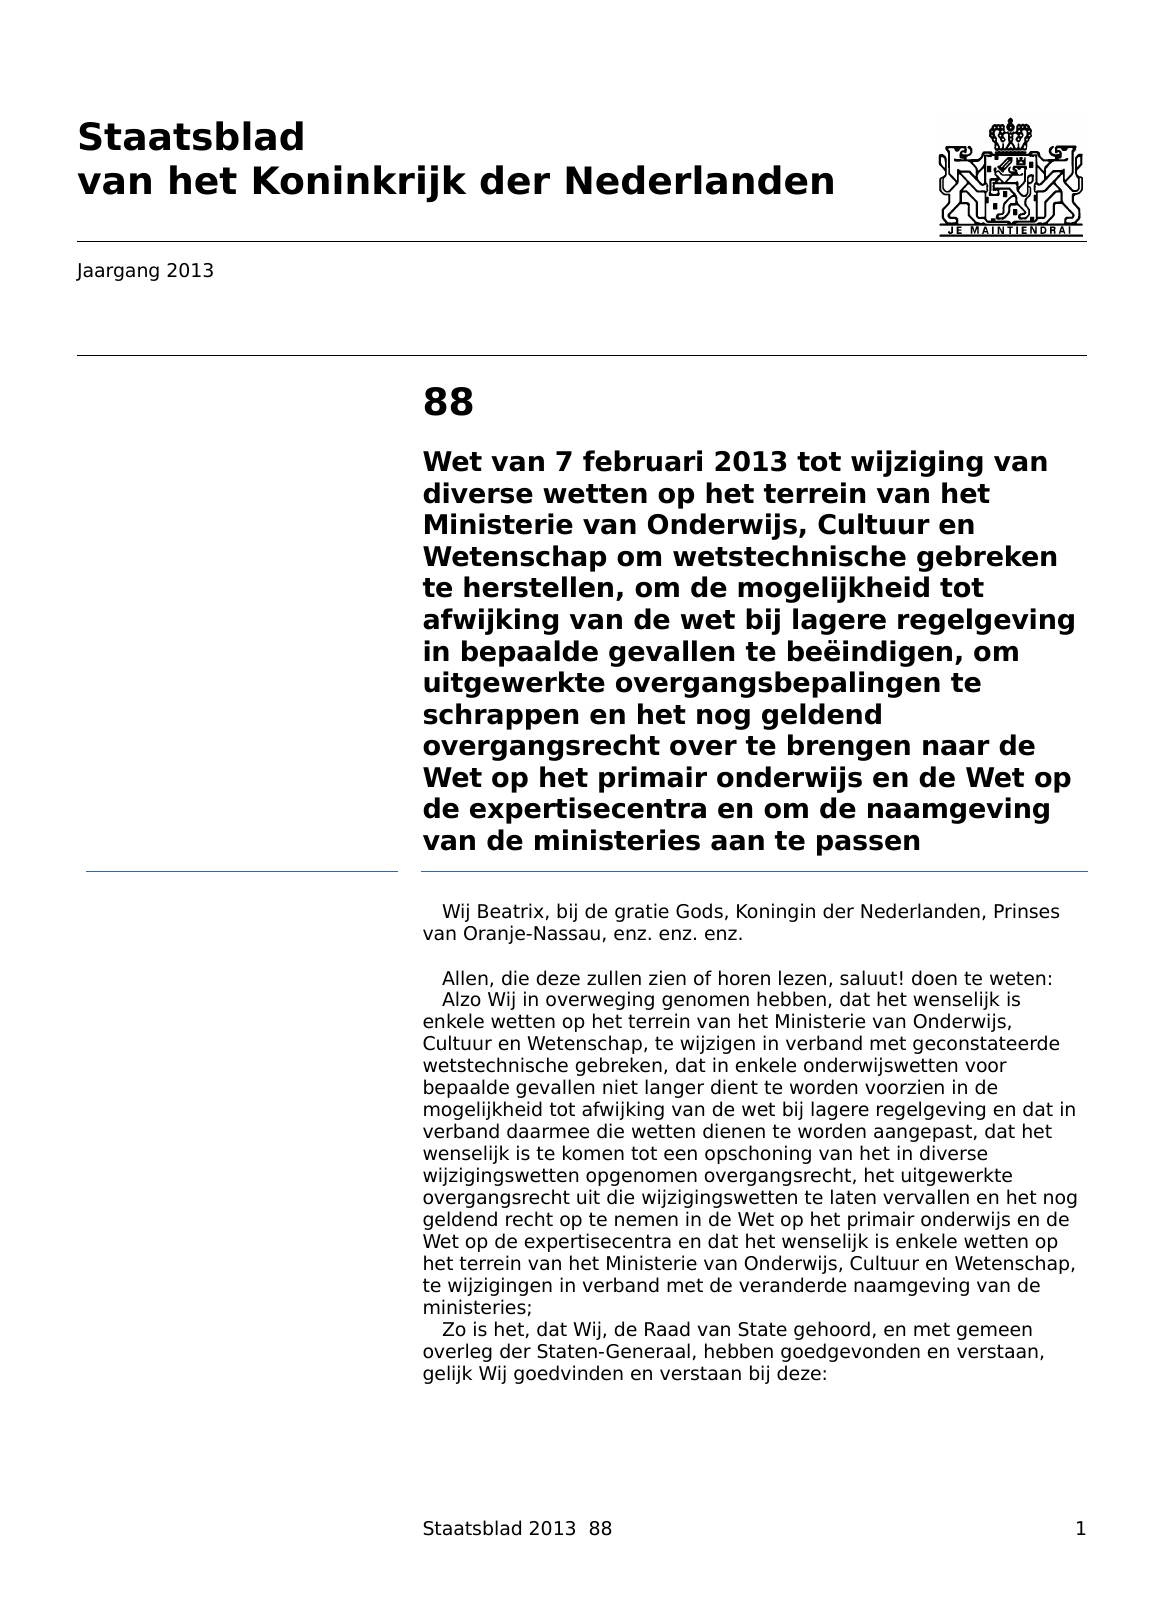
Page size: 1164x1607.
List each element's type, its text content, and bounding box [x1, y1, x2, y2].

text Wet van 7 februari 2013 tot wijziging van diverse wetten op het terrein van het Ministerie van Onderwijs, Cultuur en Wetenschap om wetstechnische gebreken te herstellen, om de mogelijkheid tot afwijking van de wet bij lagere regelgeving in bepaalde gevallen te beëindigen, om uitgewerkte overgangsbepalingen te schrappen en het nog geldend overgangsrecht over te brengen naar de Wet op het primair onderwijs en de Wet op de expertisecentra en om de naamgeving van de ministeries aan te passen [422, 447, 1087, 857]
text Zo is het, dat Wij, de Raad van State gehoord, en met gemeen overleg der Staten-Generaal, hebben goedgevonden en verstaan, gelijk Wij goedvinden en verstaan bij deze: [422, 1319, 1087, 1385]
text Wij Beatrix, bij de gratie Gods, Koningin der Nederlanden, Prinses van Oranje-Nassau, enz. enz. enz. [422, 901, 1087, 945]
picture [936, 115, 1087, 240]
table_cell Jaargang 2013 [77, 242, 1087, 355]
text Allen, die deze zullen zien of horen lezen, saluut! doen te weten: [422, 967, 1087, 989]
table_header Staatsblad van het Koninkrijk der Nederlanden [77, 100, 886, 241]
table_header [886, 100, 1087, 241]
subtitle 88 [422, 381, 1087, 424]
text Alzo Wij in overweging genomen hebben, dat het wenselijk is enkele wetten op het terrein van het Ministerie van Onderwijs, Cultuur en Wetenschap, te wijzigen in verband met geconstateerde wetstechnische gebreken, dat in enkele onderwijswetten voor bepaalde gevallen niet langer dient te worden voorzien in de mogelijkheid tot afwijking van de wet bij lagere regelgeving en dat in verband daarmee die wetten dienen te worden aangepast, dat het wenselijk is te komen tot een opschoning van het in diverse wijzigingswetten opgenomen overgangsrecht, het uitgewerkte overgangsrecht uit die wijzigingswetten te laten vervallen en het nog geldend recht op te nemen in de Wet op het primair onderwijs en de Wet op de expertisecentra en dat het wenselijk is enkele wetten op het terrein van het Ministerie van Onderwijs, Cultuur en Wetenschap, te wijzigingen in verband met de veranderde naamgeving van de ministeries; [422, 989, 1087, 1319]
